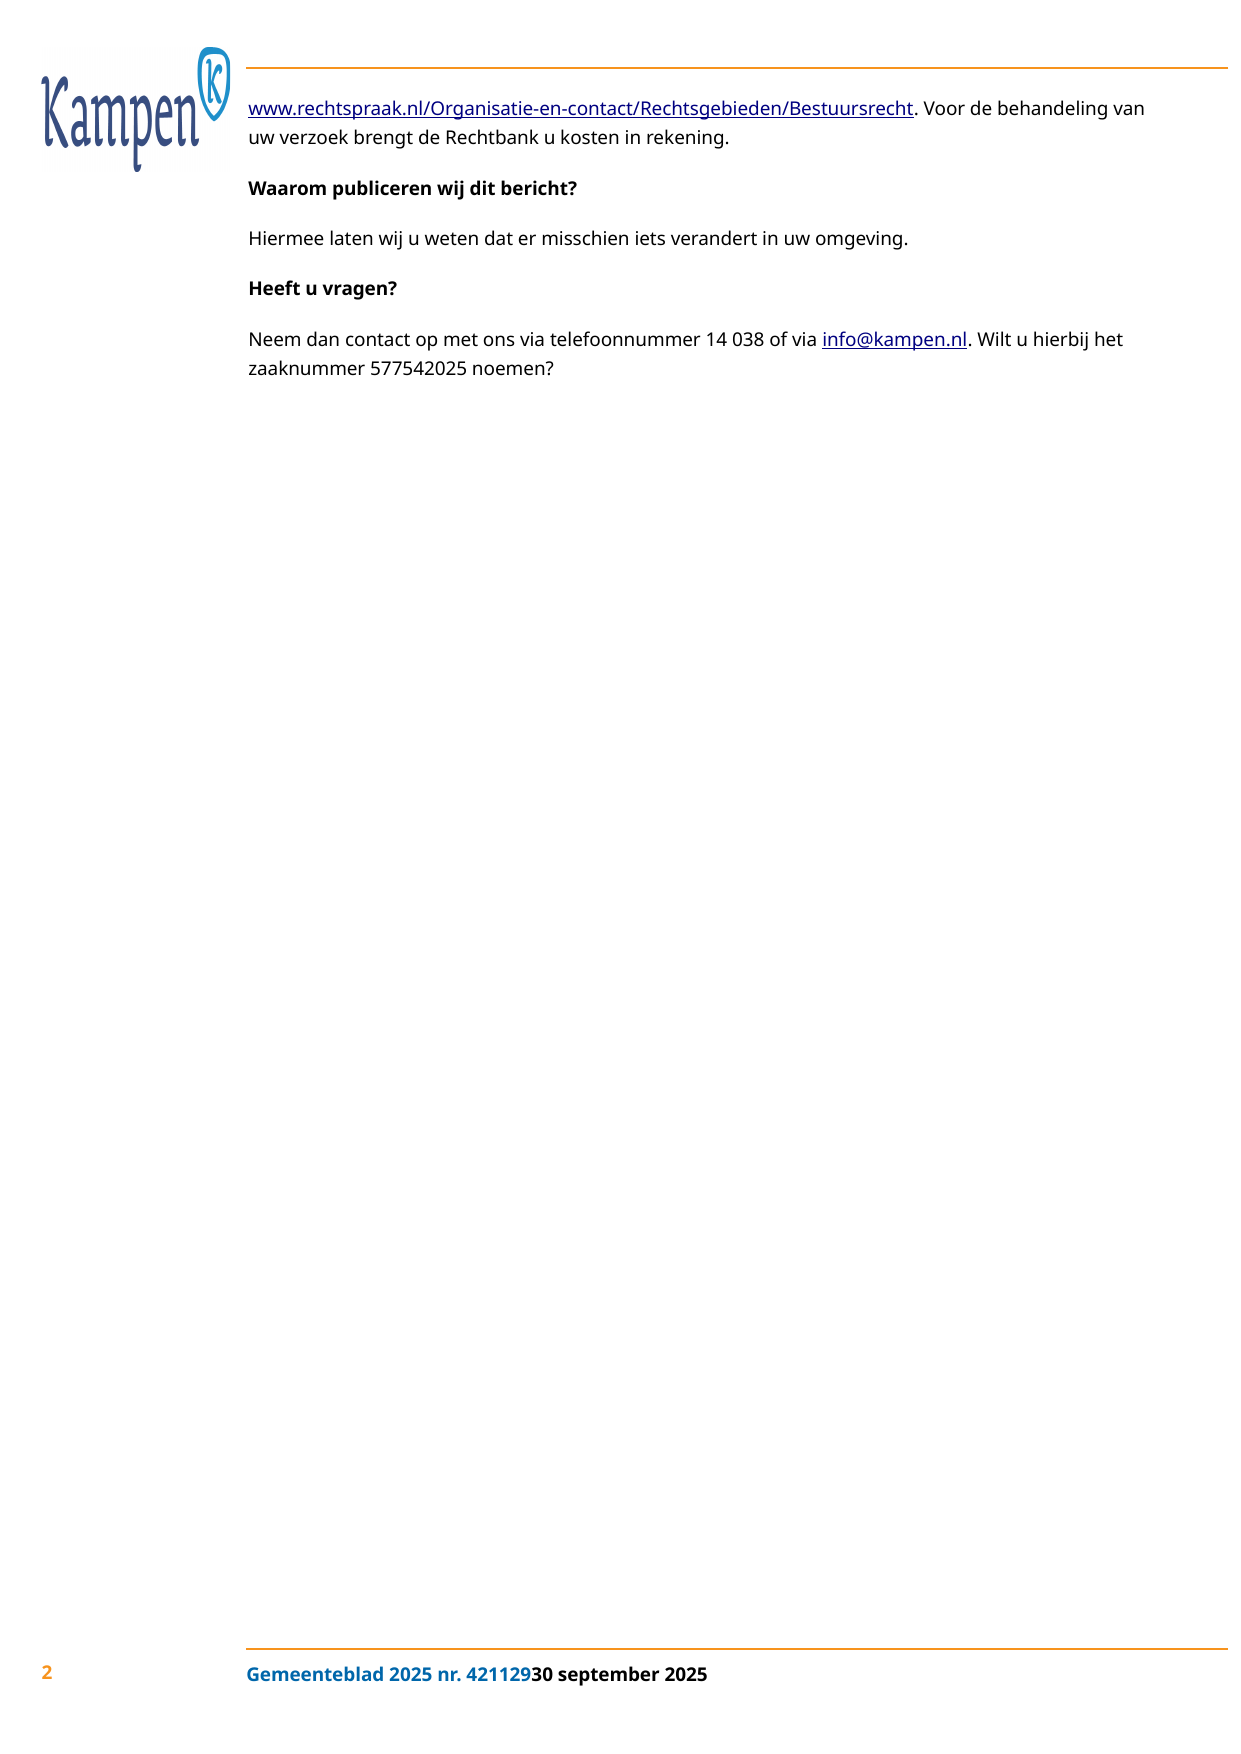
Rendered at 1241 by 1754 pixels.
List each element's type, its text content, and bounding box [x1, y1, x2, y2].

text Heeft u vragen? [248, 276, 1152, 301]
text www.rechtspraak.nl/Organisatie-en-contact/Rechtsgebieden/Bestuursrecht. Voor de behandeling van uw verzoek brengt de Rechtbank u kosten in rekening. [248, 95, 1152, 150]
picture [41, 47, 231, 172]
text Neem dan contact op met ons via telefoonnummer 14 038 of via info@kampen.nl. Wilt u hierbij het zaaknummer 577542025 noemen? [248, 326, 1152, 381]
text Hiermee laten wij u weten dat er misschien iets verandert in uw omgeving. [248, 225, 1152, 251]
text Waarom publiceren wij dit bericht? [248, 175, 1152, 201]
